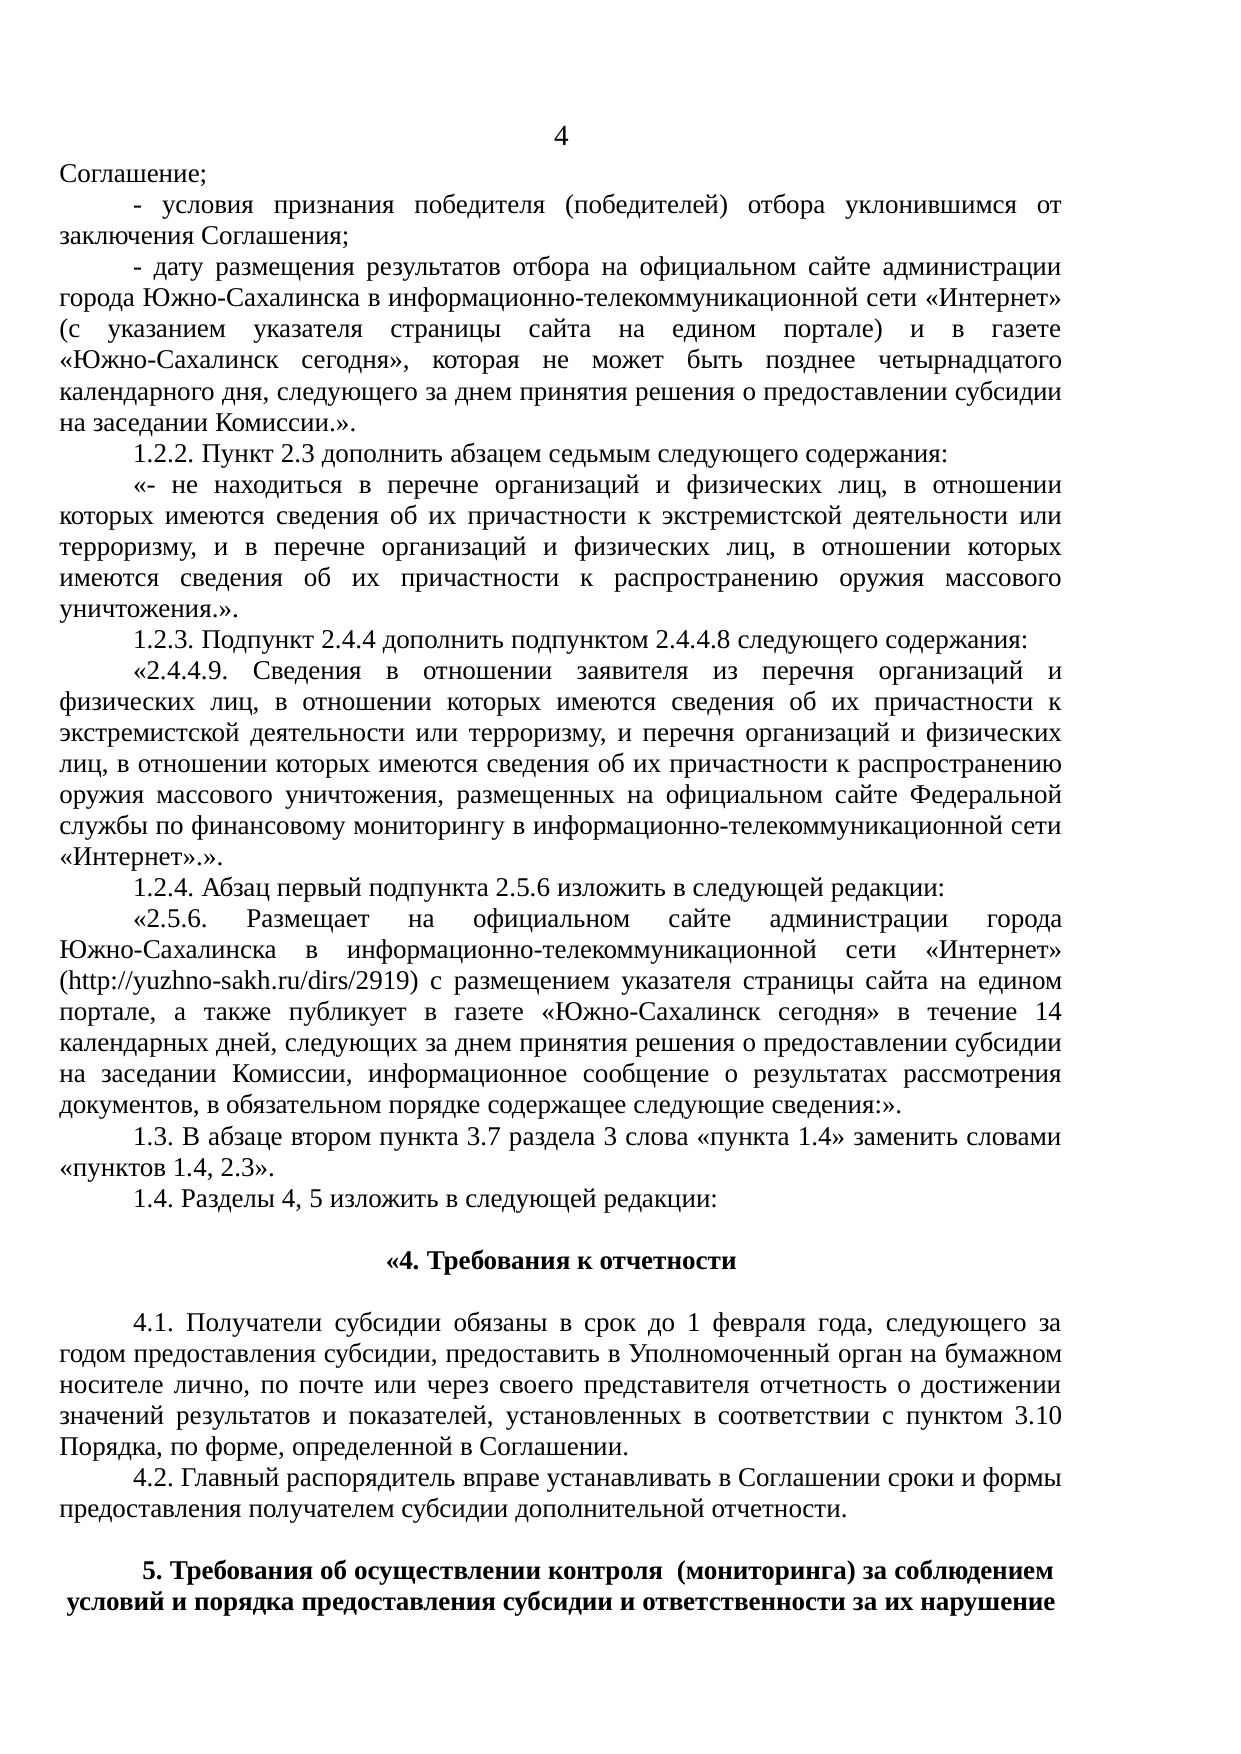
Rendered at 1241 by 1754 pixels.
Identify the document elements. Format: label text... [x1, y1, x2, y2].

text «- не находиться в перечне организаций и физических лиц, в отношении которых имеются сведения об их причастности к экстремистской деятельности или терроризму, и в перечне организаций и физических лиц, в отношении которых имеются сведения об их причастности к распространению оружия массового уничтожения.». [59, 468, 1063, 623]
text «2.5.6. Размещает на официальном сайте администрации города Южно-Сахалинска в информационно-телекоммуникационной сети «Интернет» (http://yuzhno-sakh.ru/dirs/2919) с размещением указателя страницы сайта на едином портале, а также публикует в газете «Южно-Сахалинск сегодня» в течение 14 календарных дней, следующих за днем принятия решения о предоставлении субсидии на заседании Комиссии, информационное сообщение о результатах рассмотрения документов, в обязательном порядке содержащее следующие сведения:». [59, 903, 1063, 1120]
text Соглашение; [59, 158, 1063, 189]
text 1.3. В абзаце втором пункта 3.7 раздела 3 слова «пункта 1.4» заменить словами «пунктов 1.4, 2.3». [59, 1120, 1063, 1182]
text 1.2.3. Подпункт 2.4.4 дополнить подпунктом 2.4.4.8 следующего содержания: [59, 623, 1063, 654]
text - условия признания победителя (победителей) отбора уклонившимся от заключения Соглашения; [59, 189, 1063, 251]
text 1.4. Разделы 4, 5 изложить в следующей редакции: [59, 1182, 1063, 1213]
text 4.2. Главный распорядитель вправе устанавливать в Соглашении сроки и формы предоставления получателем субсидии дополнительной отчетности. [59, 1461, 1063, 1523]
text 5. Требования об осуществлении контроля (мониторинга) за соблюдением условий и порядка предоставления субсидии и ответственности за их нарушение [59, 1554, 1063, 1617]
text 1.2.4. Абзац первый подпункта 2.5.6 изложить в следующей редакции: [59, 872, 1063, 903]
text «2.4.4.9. Сведения в отношении заявителя из перечня организаций и физических лиц, в отношении которых имеются сведения об их причастности к экстремистской деятельности или терроризму, и перечня организаций и физических лиц, в отношении которых имеются сведения об их причастности к распространению оружия массового уничтожения, размещенных на официальном сайте Федеральной службы по финансовому мониторингу в информационно-телекоммуникационной сети «Интернет».». [59, 654, 1063, 872]
text - дату размещения результатов отбора на официальном сайте администрации города Южно-Сахалинска в информационно-телекоммуникационной сети «Интернет» (с указанием указателя страницы сайта на едином портале) и в газете «Южно-Сахалинск сегодня», которая не может быть позднее четырнадцатого календарного дня, следующего за днем принятия решения о предоставлении субсидии на заседании Комиссии.». [59, 251, 1063, 437]
text «4. Требования к отчетности [59, 1244, 1063, 1275]
text 4.1. Получатели субсидии обязаны в срок до 1 февраля года, следующего за годом предоставления субсидии, предоставить в Уполномоченный орган на бумажном носителе лично, по почте или через своего представителя отчетность о достижении значений результатов и показателей, установленных в соответствии с пунктом 3.10 Порядка, по форме, определенной в Соглашении. [59, 1306, 1063, 1461]
text 1.2.2. Пункт 2.3 дополнить абзацем седьмым следующего содержания: [59, 437, 1063, 468]
